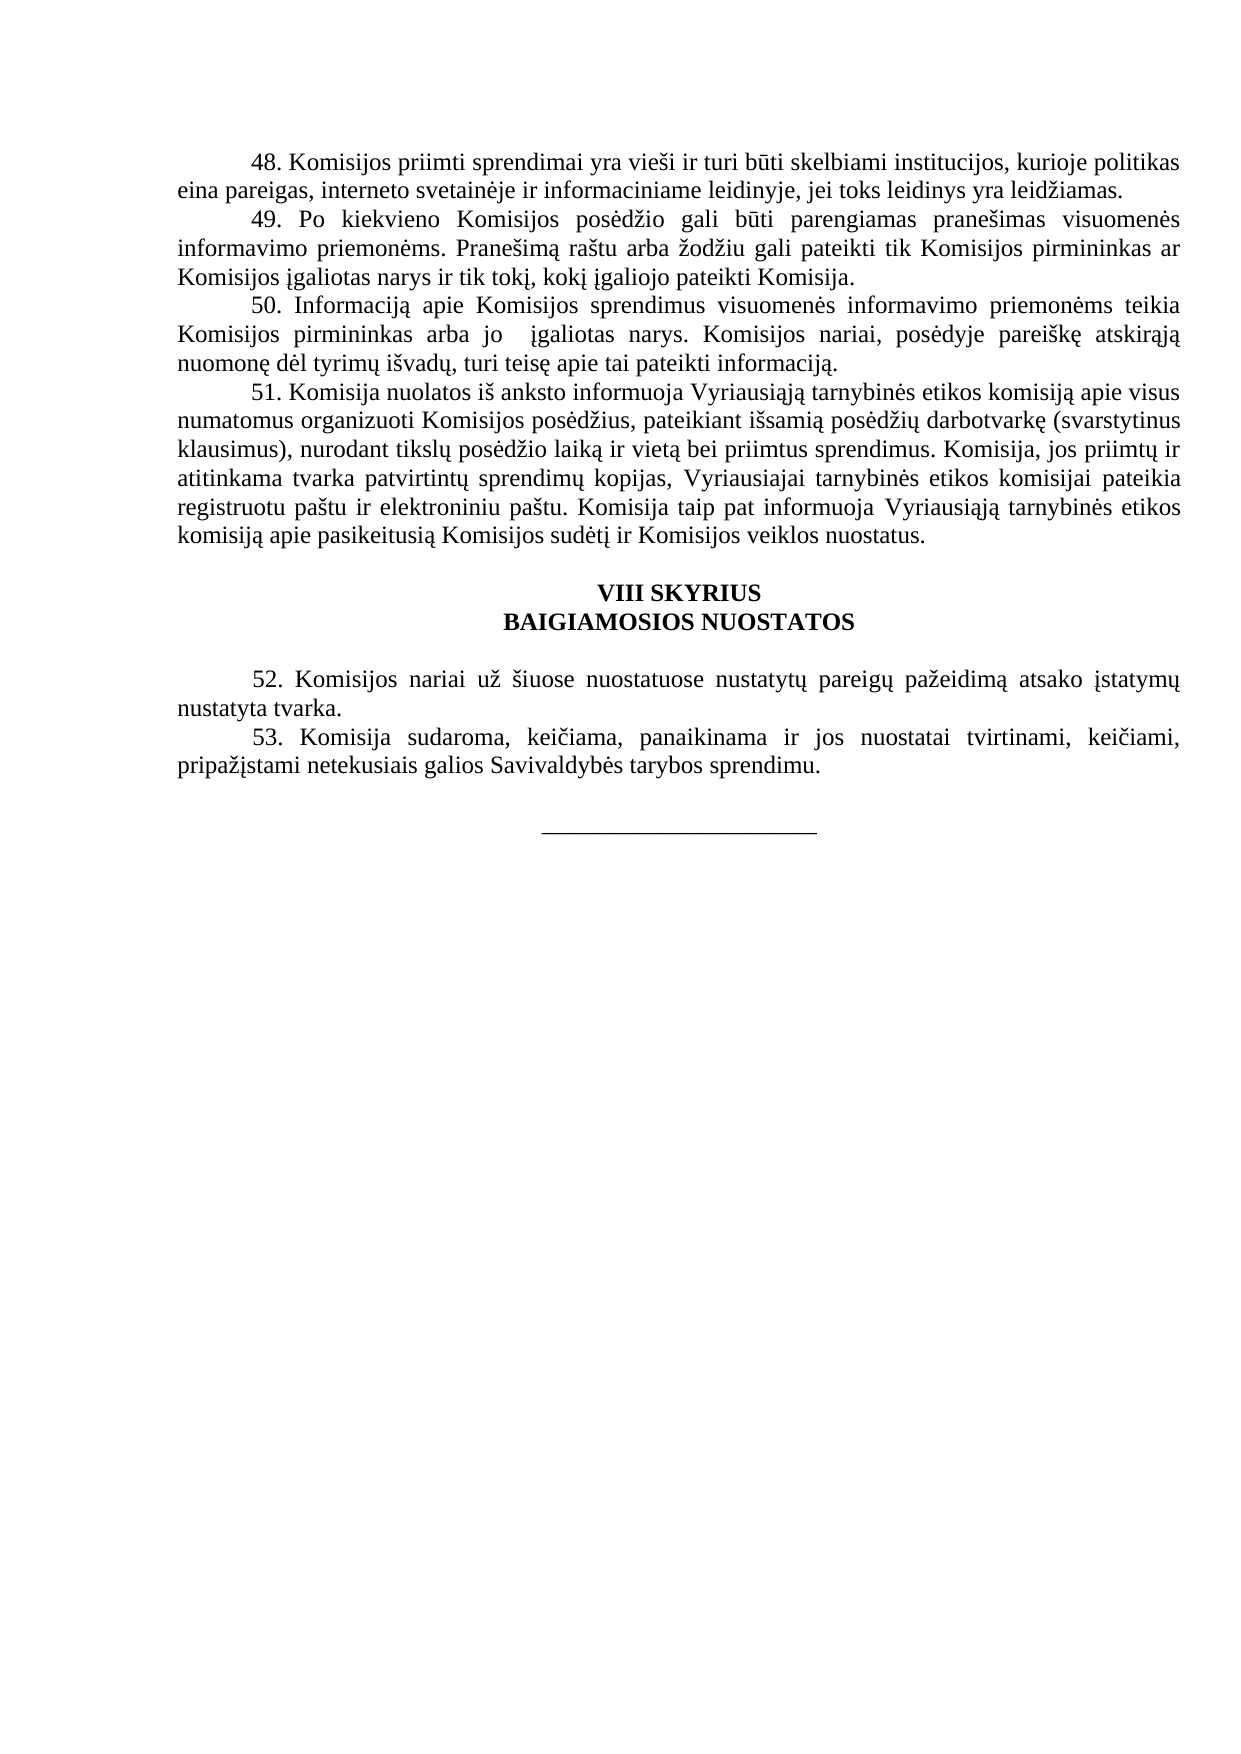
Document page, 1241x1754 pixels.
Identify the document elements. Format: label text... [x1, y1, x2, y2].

text 53. Komisija sudaroma, keičiama, panaikinama ir jos nuostatai tvirtinami, keičiami, pripažįstami netekusiais galios Savivaldybės tarybos sprendimu. [177, 722, 1181, 779]
text ______________________ [177, 808, 1181, 837]
text 52. Komisijos nariai už šiuose nuostatuose nustatytų pareigų pažeidimą atsako įstatymų nustatyta tvarka. [177, 664, 1181, 722]
text 48. Komisijos priimti sprendimai yra vieši ir turi būti skelbiami institucijos, kurioje politikas eina pareigas, interneto svetainėje ir informaciniame leidinyje, jei toks leidinys yra leidžiamas. [177, 147, 1181, 204]
text 50. Informaciją apie Komisijos sprendimus visuomenės informavimo priemonėms teikia Komisijos pirmininkas arba jo įgaliotas narys. Komisijos nariai, posėdyje pareiškę atskirąją nuomonę dėl tyrimų išvadų, turi teisę apie tai pateikti informaciją. [177, 291, 1181, 377]
text VIII SKYRIUS [177, 578, 1181, 607]
text BAIGIAMOSIOS NUOSTATOS [177, 607, 1181, 636]
text 49. Po kiekvieno Komisijos posėdžio gali būti parengiamas pranešimas visuomenės informavimo priemonėms. Pranešimą raštu arba žodžiu gali pateikti tik Komisijos pirmininkas ar Komisijos įgaliotas narys ir tik tokį, kokį įgaliojo pateikti Komisija. [177, 204, 1181, 291]
text 51. Komisija nuolatos iš anksto informuoja Vyriausiąją tarnybinės etikos komisiją apie visus numatomus organizuoti Komisijos posėdžius, pateikiant išsamią posėdžių darbotvarkę (svarstytinus klausimus), nurodant tikslų posėdžio laiką ir vietą bei priimtus sprendimus. Komisija, jos priimtų ir atitinkama tvarka patvirtintų sprendimų kopijas, Vyriausiajai tarnybinės etikos komisijai pateikia registruotu paštu ir elektroniniu paštu. Komisija taip pat informuoja Vyriausiąją tarnybinės etikos komisiją apie pasikeitusią Komisijos sudėtį ir Komisijos veiklos nuostatus. [177, 377, 1181, 549]
